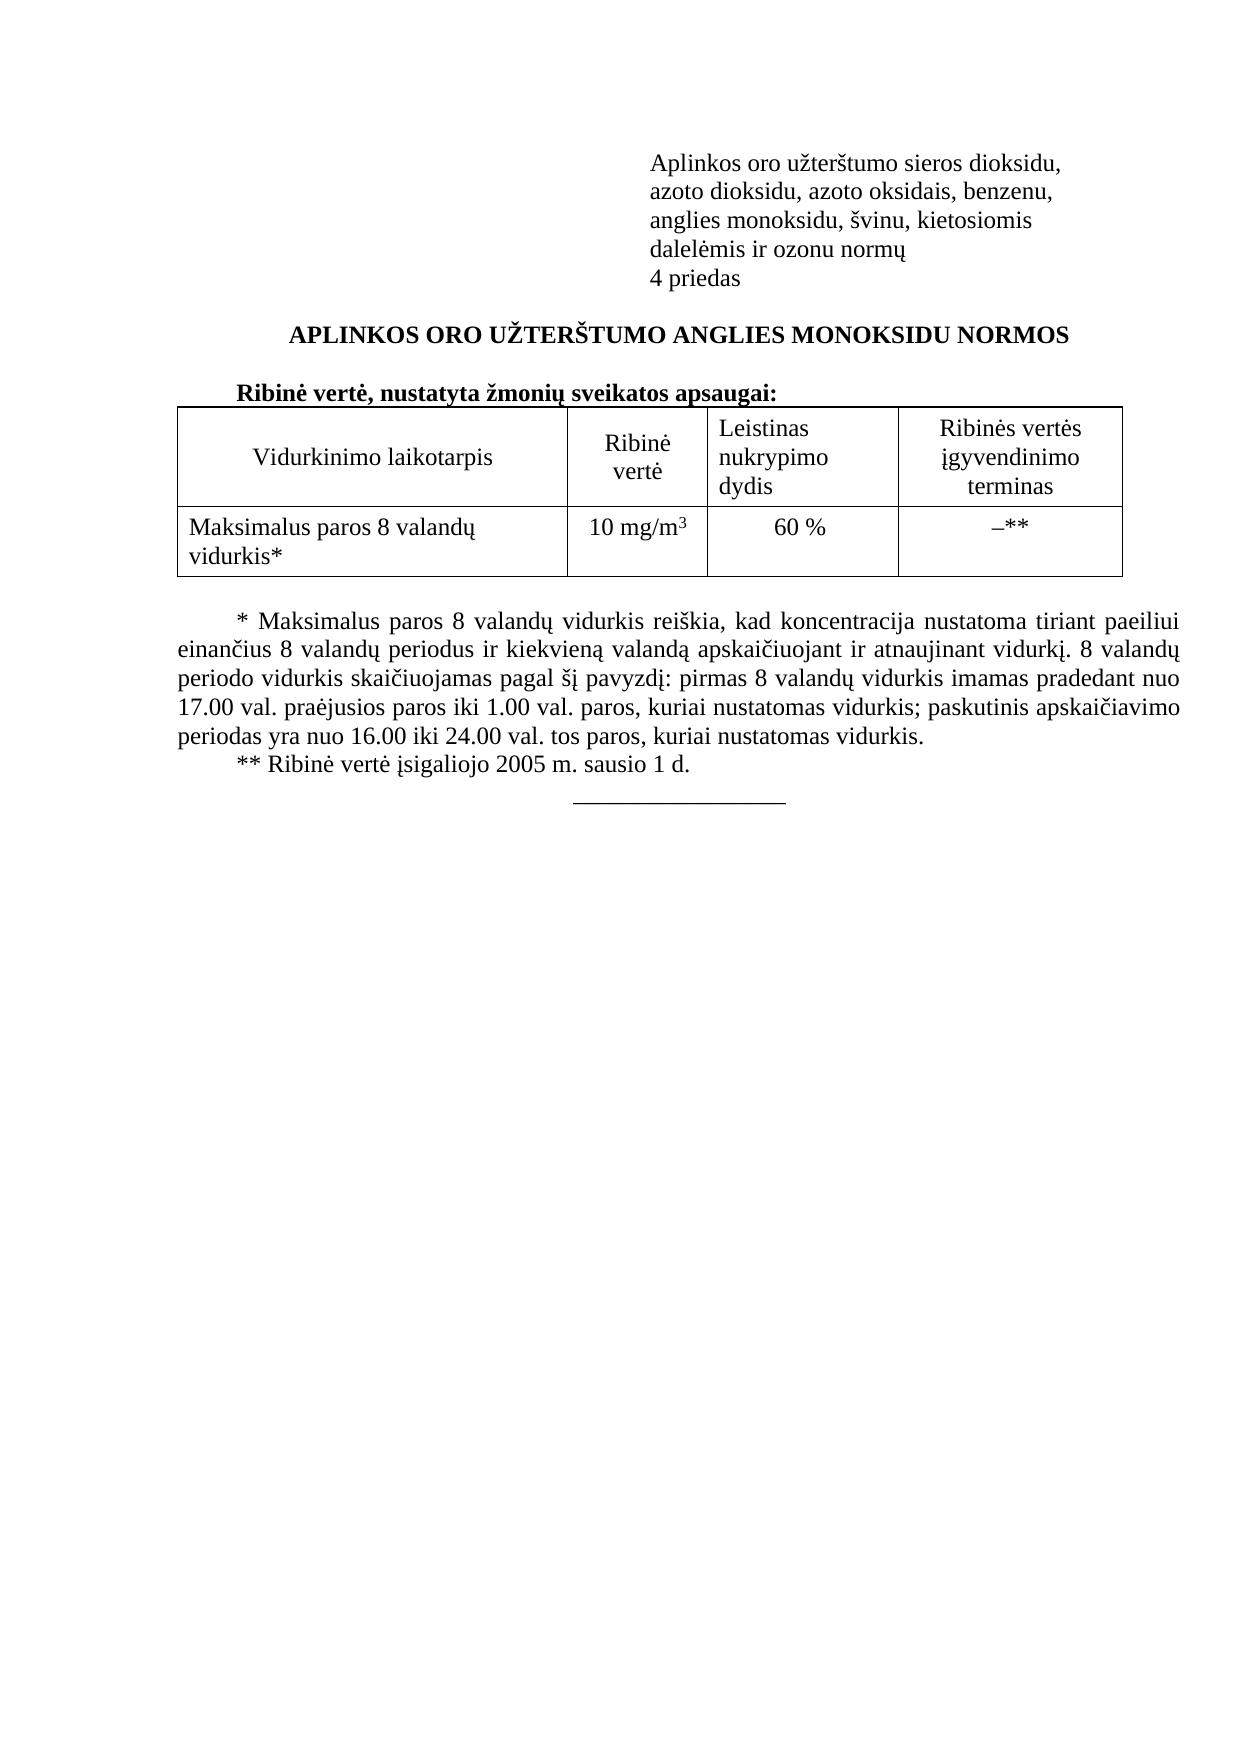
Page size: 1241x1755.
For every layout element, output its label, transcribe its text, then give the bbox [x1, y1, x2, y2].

text azoto dioksidu, azoto oksidais, benzenu, [649, 176, 1181, 205]
table_cell –** [899, 507, 1122, 576]
text ** Ribinė vertė įsigaliojo 2005 m. sausio 1 d. [177, 749, 1181, 778]
text _________________ [177, 778, 1181, 807]
table_header Leistinas nukrypimo dydis [708, 408, 898, 506]
text APLINKOS ORO UŽTERŠTUMO anglies monoksidu NORMOS [177, 320, 1181, 349]
text Ribinė vertė, nustatyta žmonių sveikatos apsaugai: [177, 378, 1181, 406]
text Aplinkos oro užterštumo sieros dioksidu, [649, 148, 1181, 176]
text * Maksimalus paros 8 valandų vidurkis reiškia, kad koncentracija nustatoma tiriant paeiliui einančius 8 valandų periodus ir kiekvieną valandą apskaičiuojant ir atnaujinant vidurkį. 8 valandų periodo vidurkis skaičiuojamas pagal šį pavyzdį: pirmas 8 valandų vidurkis imamas pradedant nuo 17.00 val. praėjusios paros iki 1.00 val. paros, kuriai nustatomas vidurkis; paskutinis apskaičiavimo periodas yra nuo 16.00 iki 24.00 val. tos paros, kuriai nustatomas vidurkis. [177, 606, 1181, 749]
table_header Ribinė vertė [568, 408, 707, 506]
text anglies monoksidu, švinu, kietosiomis [649, 205, 1181, 234]
text dalelėmis ir ozonu normų [649, 234, 1181, 263]
table_header Ribinės vertės įgyvendinimo terminas [899, 408, 1122, 506]
table_header Vidurkinimo laikotarpis [178, 408, 567, 506]
text 4 priedas [649, 263, 1181, 291]
table_cell 10 mg/m3 [568, 507, 707, 576]
table_cell Maksimalus paros 8 valandų vidurkis* [178, 507, 567, 576]
table_cell 60 % [708, 507, 898, 576]
